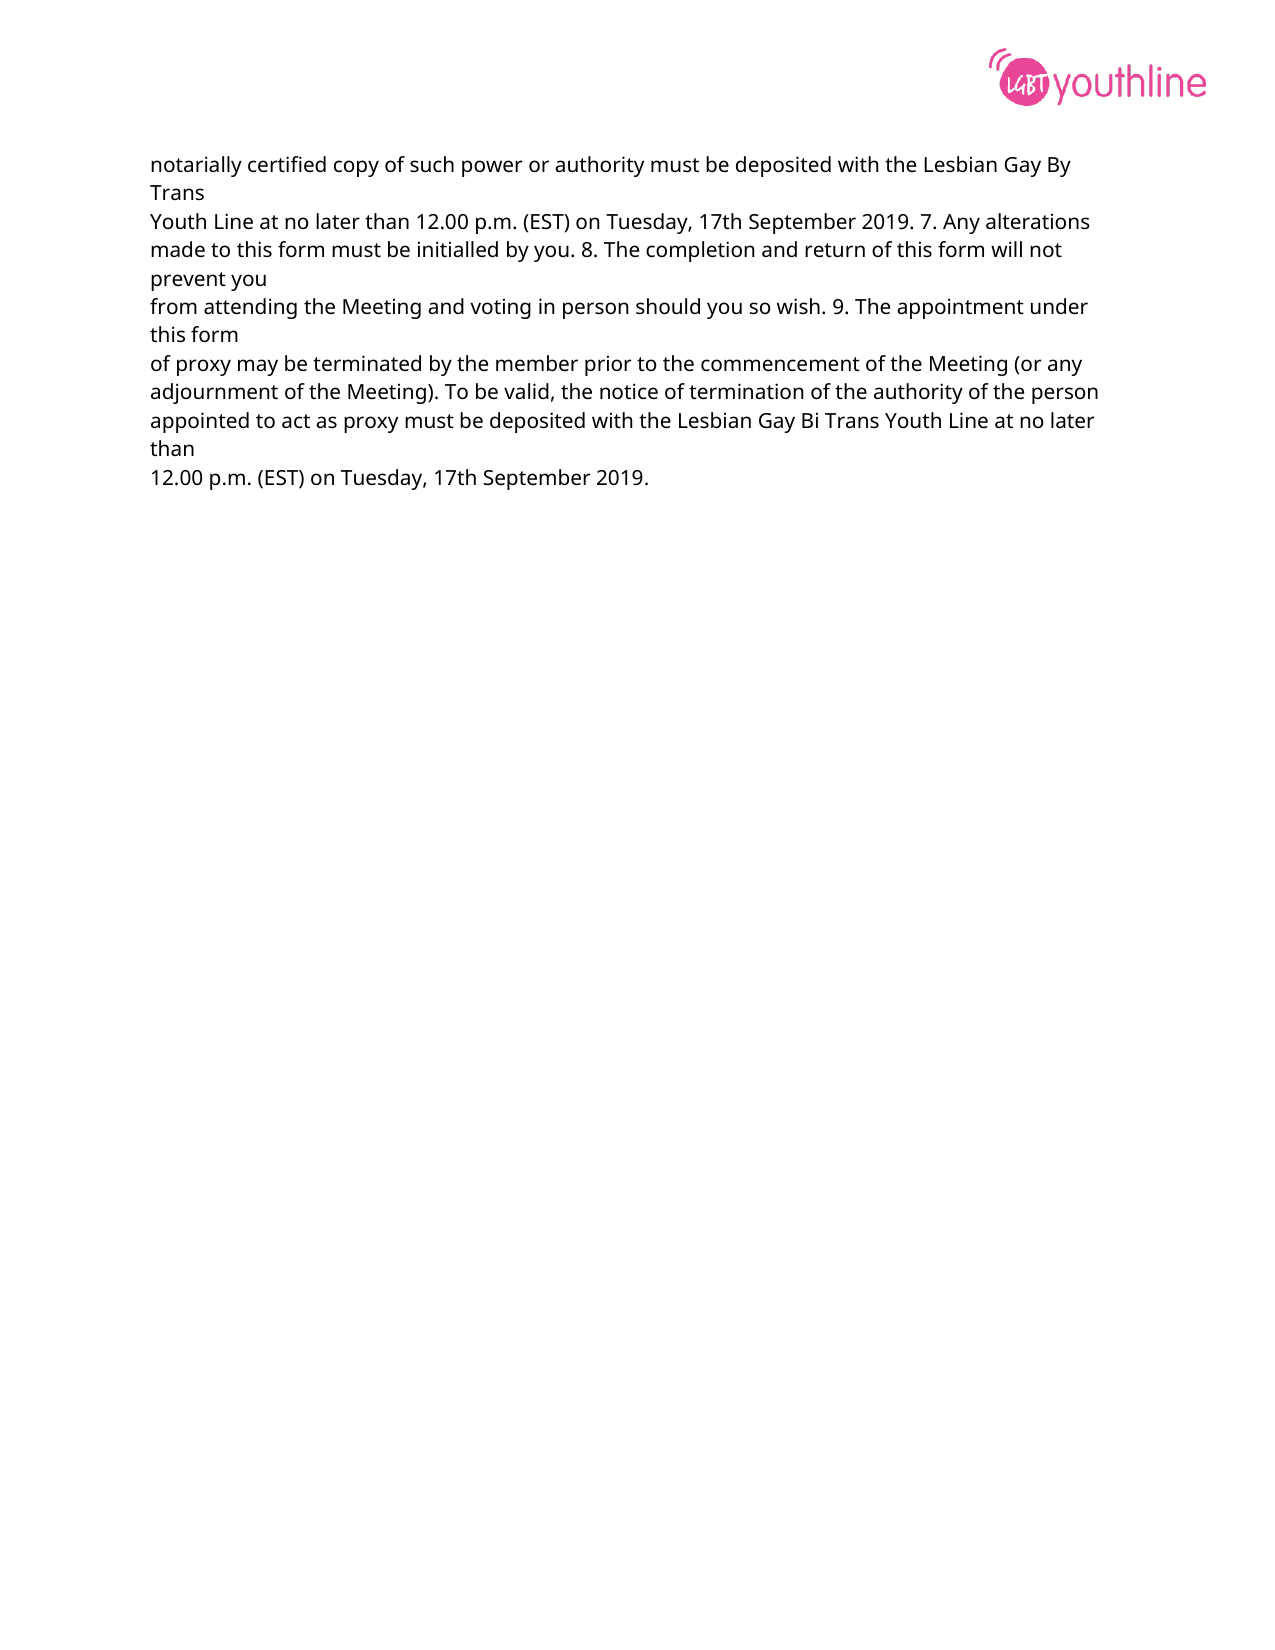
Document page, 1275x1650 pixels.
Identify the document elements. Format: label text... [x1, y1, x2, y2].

text 12.00 p.m. (EST) on Tuesday, 17th September 2019. [150, 463, 1125, 491]
text adjournment of the Meeting). To be valid, the notice of termination of the authority of the person [150, 377, 1125, 406]
text notarially certified copy of such power or authority must be deposited with the Lesbian Gay By Trans [150, 150, 1125, 207]
text Youth Line at no later than 12.00 p.m. (EST) on Tuesday, 17th September 2019. 7. Any alterations [150, 207, 1125, 235]
text of proxy may be terminated by the member prior to the commencement of the Meeting (or any [150, 349, 1125, 377]
text from attending the Meeting and voting in person should you so wish. 9. The appointment under this form [150, 292, 1125, 349]
text appointed to act as proxy must be deposited with the Lesbian Gay Bi Trans Youth Line at no later than [150, 406, 1125, 463]
text made to this form must be initialled by you. 8. The completion and return of this form will not prevent you [150, 235, 1125, 292]
